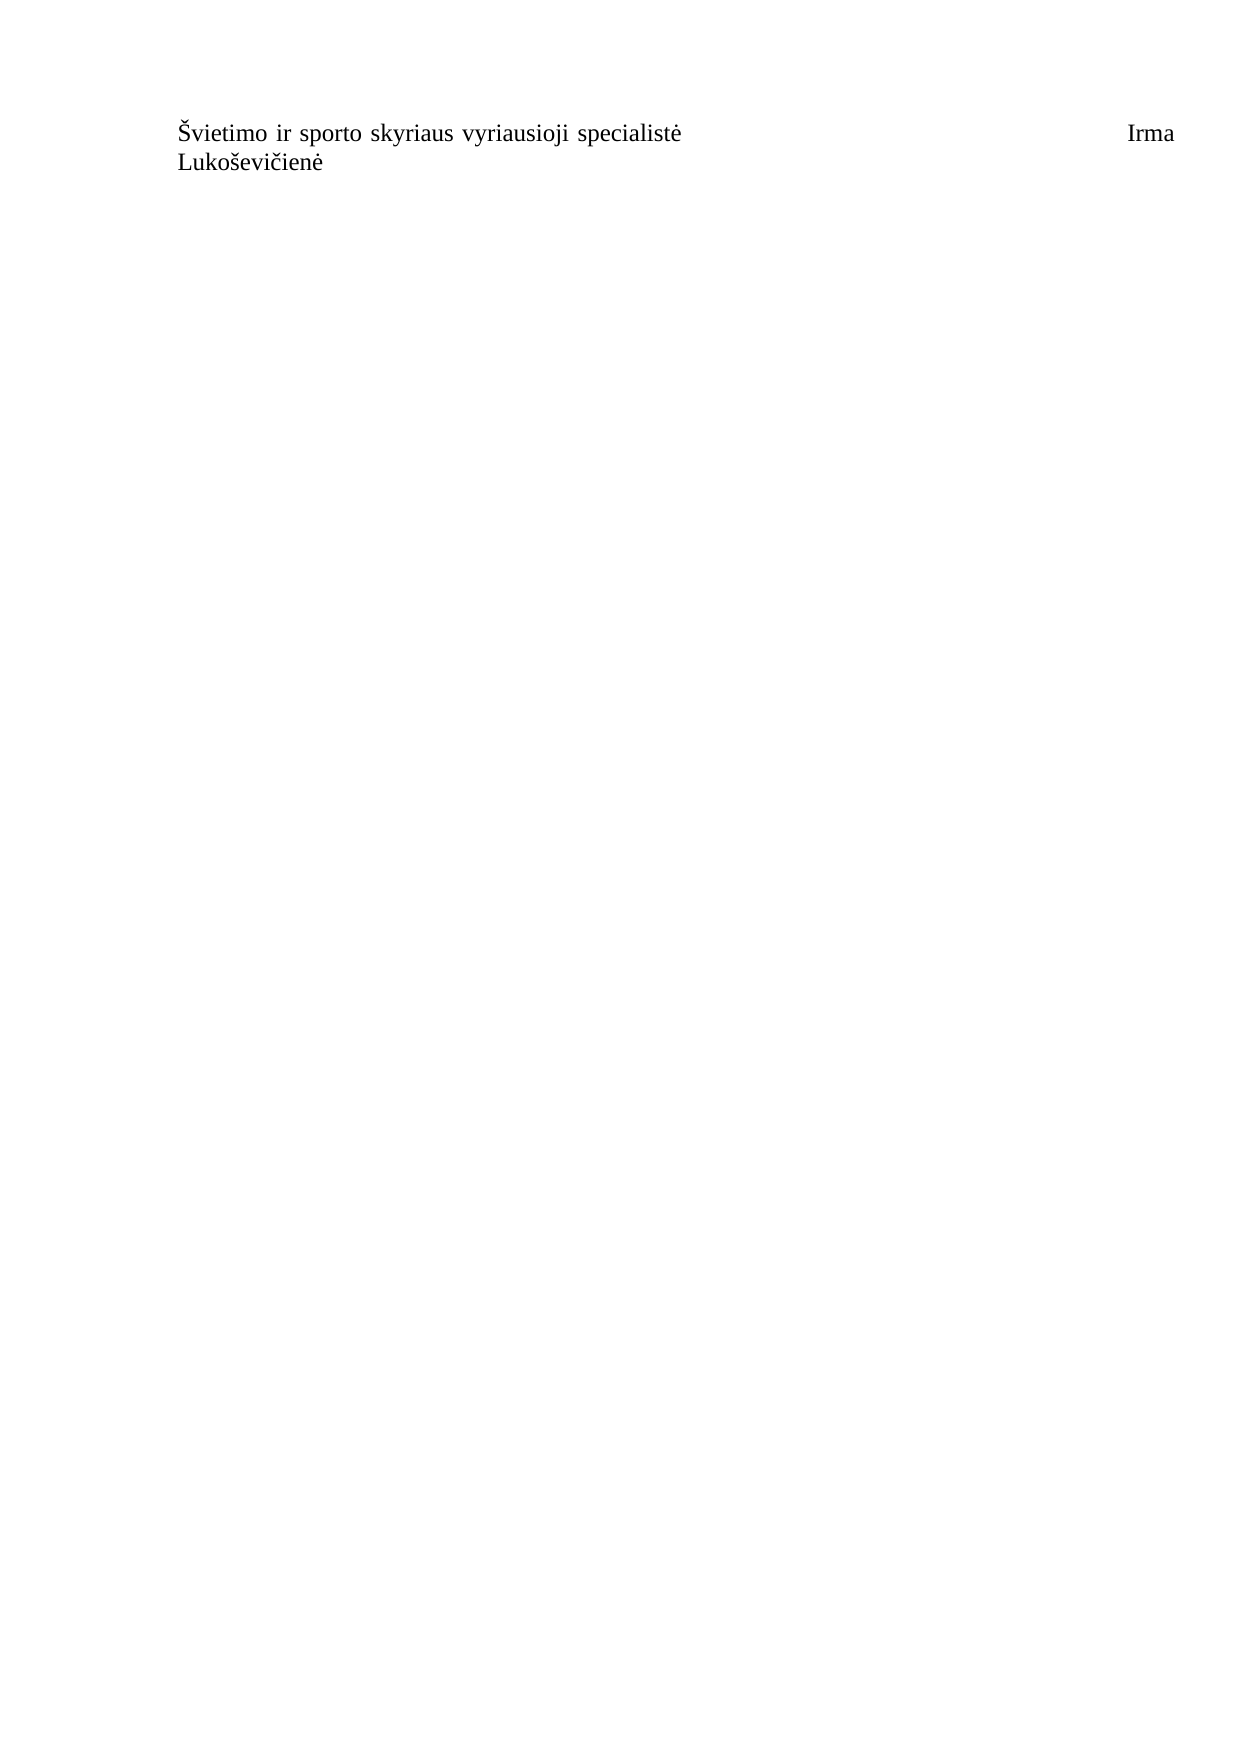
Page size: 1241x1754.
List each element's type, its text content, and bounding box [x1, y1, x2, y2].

text Švietimo ir sporto skyriaus vyriausioji specialistė Irma Lukoševičienė [177, 118, 1181, 176]
